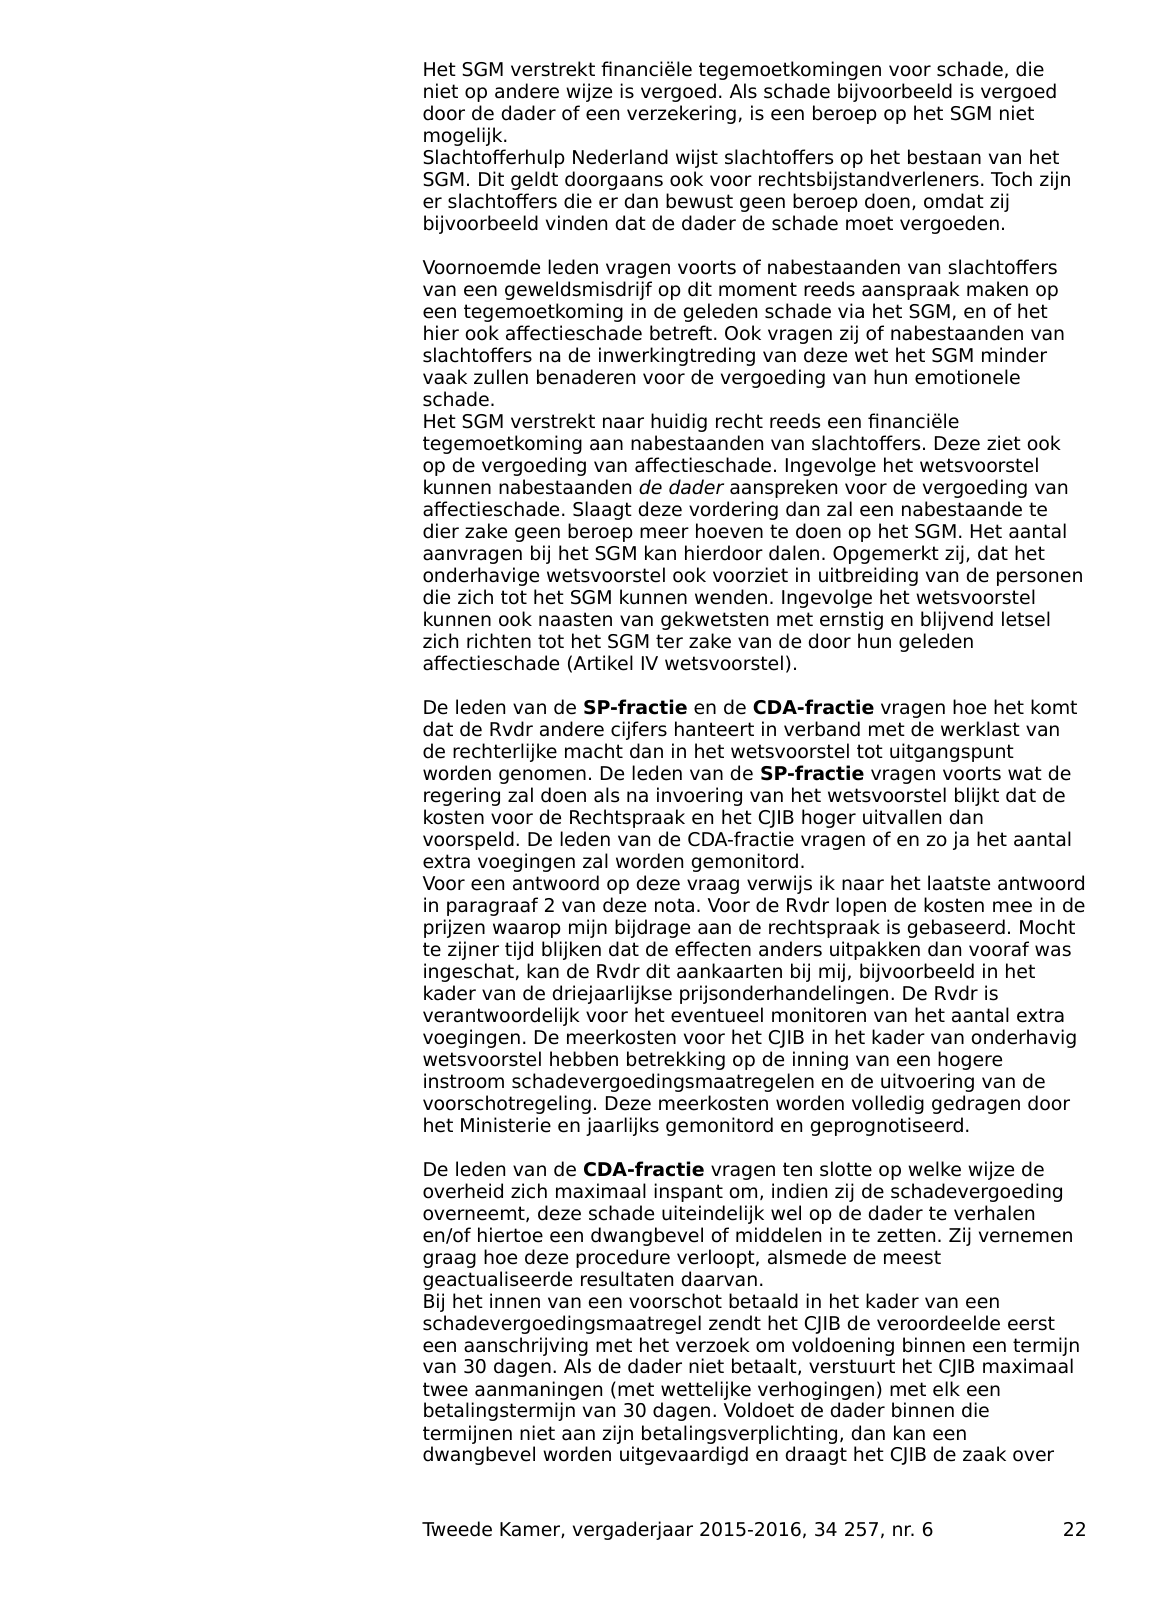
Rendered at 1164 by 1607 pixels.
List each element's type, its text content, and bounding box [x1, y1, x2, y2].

text De leden van de CDA-fractie vragen ten slotte op welke wijze de overheid zich maximaal inspant om, indien zij de schadevergoeding overneemt, deze schade uiteindelijk wel op de dader te verhalen en/of hiertoe een dwangbevel of middelen in te zetten. Zij vernemen graag hoe deze procedure verloopt, alsmede de meest geactualiseerde resultaten daarvan. [422, 1159, 1087, 1291]
text Bij het innen van een voorschot betaald in het kader van een schadevergoedingsmaatregel zendt het CJIB de veroordeelde eerst een aanschrijving met het verzoek om voldoening binnen een termijn van 30 dagen. Als de dader niet betaalt, verstuurt het CJIB maximaal twee aanmaningen (met wettelijke verhogingen) met elk een betalingstermijn van 30 dagen. Voldoet de dader binnen die termijnen niet aan zijn betalingsverplichting, dan kan een dwangbevel worden uitgevaardigd en draagt het CJIB de zaak over [422, 1291, 1087, 1466]
text Voornoemde leden vragen voorts of nabestaanden van slachtoffers van een geweldsmisdrijf op dit moment reeds aanspraak maken op een tegemoetkoming in de geleden schade via het SGM, en of het hier ook affectieschade betreft. Ook vragen zij of nabestaanden van slachtoffers na de inwerkingtreding van deze wet het SGM minder vaak zullen benaderen voor de vergoeding van hun emotionele schade. [422, 257, 1087, 411]
text Voor een antwoord op deze vraag verwijs ik naar het laatste antwoord in paragraaf 2 van deze nota. Voor de Rvdr lopen de kosten mee in de prijzen waarop mijn bijdrage aan de rechtspraak is gebaseerd. Mocht te zijner tijd blijken dat de effecten anders uitpakken dan vooraf was ingeschat, kan de Rvdr dit aankaarten bij mij, bijvoorbeeld in het kader van de driejaarlijkse prijsonderhandelingen. De Rvdr is verantwoordelijk voor het eventueel monitoren van het aantal extra voegingen. De meerkosten voor het CJIB in het kader van onderhavig wetsvoorstel hebben betrekking op de inning van een hogere instroom schadevergoedingsmaatregelen en de uitvoering van de voorschotregeling. Deze meerkosten worden volledig gedragen door het Ministerie en jaarlijks gemonitord en geprognotiseerd. [422, 873, 1087, 1136]
text Het SGM verstrekt naar huidig recht reeds een financiële tegemoetkoming aan nabestaanden van slachtoffers. Deze ziet ook op de vergoeding van affectieschade. Ingevolge het wetsvoorstel kunnen nabestaanden de dader aanspreken voor de vergoeding van affectieschade. Slaagt deze vordering dan zal een nabestaande te dier zake geen beroep meer hoeven te doen op het SGM. Het aantal aanvragen bij het SGM kan hierdoor dalen. Opgemerkt zij, dat het onderhavige wetsvoorstel ook voorziet in uitbreiding van de personen die zich tot het SGM kunnen wenden. Ingevolge het wetsvoorstel kunnen ook naasten van gekwetsten met ernstig en blijvend letsel zich richten tot het SGM ter zake van de door hun geleden affectieschade (Artikel IV wetsvoorstel). [422, 411, 1087, 675]
text Het SGM verstrekt financiële tegemoetkomingen voor schade, die niet op andere wijze is vergoed. Als schade bijvoorbeeld is vergoed door de dader of een verzekering, is een beroep op het SGM niet mogelijk. [422, 59, 1087, 147]
text Slachtofferhulp Nederland wijst slachtoffers op het bestaan van het SGM. Dit geldt doorgaans ook voor rechtsbijstandverleners. Toch zijn er slachtoffers die er dan bewust geen beroep doen, omdat zij bijvoorbeeld vinden dat de dader de schade moet vergoeden. [422, 147, 1087, 235]
text De leden van de SP-fractie en de CDA-fractie vragen hoe het komt dat de Rvdr andere cijfers hanteert in verband met de werklast van de rechterlijke macht dan in het wetsvoorstel tot uitgangspunt worden genomen. De leden van de SP-fractie vragen voorts wat de regering zal doen als na invoering van het wetsvoorstel blijkt dat de kosten voor de Rechtspraak en het CJIB hoger uitvallen dan voorspeld. De leden van de CDA-fractie vragen of en zo ja het aantal extra voegingen zal worden gemonitord. [422, 697, 1087, 873]
